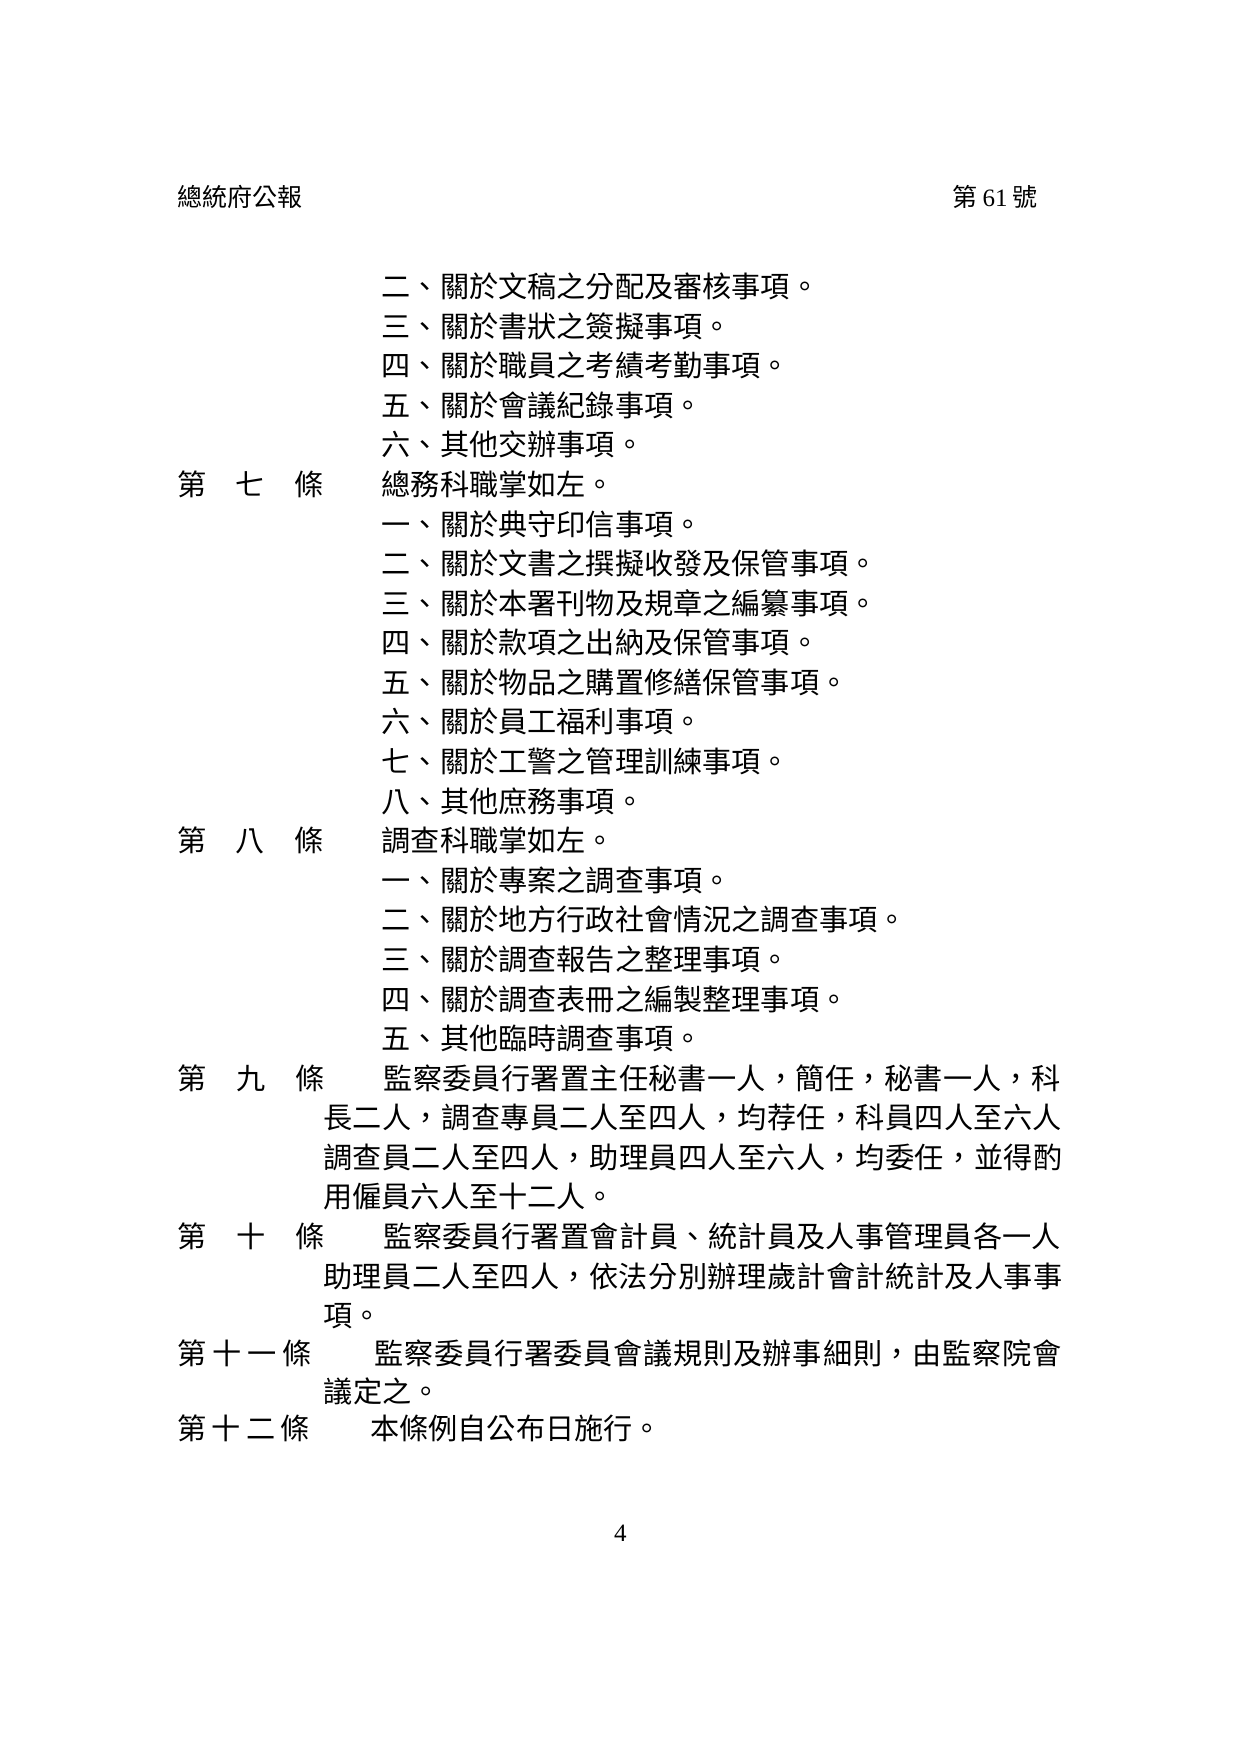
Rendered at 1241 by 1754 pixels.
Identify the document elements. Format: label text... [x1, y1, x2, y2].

text 一、關於專案之調查事項。 [381, 859, 1063, 899]
text 三、關於本署刊物及規章之編纂事項。 [381, 582, 1063, 622]
text 二、關於文稿之分配及審核事項。 [381, 266, 1063, 305]
text 八、其他庶務事項。 [381, 780, 1063, 820]
text 第十一條 監察委員行署委員會議規則及辦事細則，由監察院會議定之。 [177, 1334, 1063, 1409]
text 七、關於工警之管理訓練事項。 [381, 741, 1063, 780]
text 第十二條 本條例自公布日施行。 [177, 1409, 1063, 1447]
text 五、關於會議紀錄事項。 [381, 384, 1063, 424]
text 六、關於員工福利事項。 [381, 701, 1063, 741]
text 五、其他臨時調查事項。 [381, 1018, 1063, 1057]
text 六、其他交辦事項。 [381, 424, 1063, 464]
text 五、關於物品之購置修繕保管事項。 [381, 662, 1063, 701]
text 第 十 條 監察委員行署置會計員、統計員及人事管理員各一人，助理員二人至四人，依法分別辦理歲計會計統計及人事事項。 [177, 1216, 1063, 1334]
text 第 八 條 調查科職掌如左。 [177, 820, 1063, 859]
text 三、關於書狀之簽擬事項。 [381, 305, 1063, 345]
text 第 七 條 總務科職掌如左。 [177, 464, 1063, 503]
text 第 九 條 監察委員行署置主任秘書一人，簡任，秘書一人，科長二人，調查專員二人至四人，均荐任，科員四人至六人，調查員二人至四人，助理員四人至六人，均委任，並得酌用僱員六人至十二人。 [177, 1057, 1063, 1216]
text 一、關於典守印信事項。 [381, 503, 1063, 543]
text 四、關於調查表冊之編製整理事項。 [381, 978, 1063, 1018]
text 三、關於調查報告之整理事項。 [381, 939, 1063, 978]
text 二、關於地方行政社會情況之調查事項。 [381, 899, 1063, 939]
text 四、關於職員之考績考勤事項。 [381, 345, 1063, 384]
text 二、關於文書之撰擬收發及保管事項。 [381, 543, 1063, 582]
text 四、關於款項之出納及保管事項。 [381, 622, 1063, 662]
